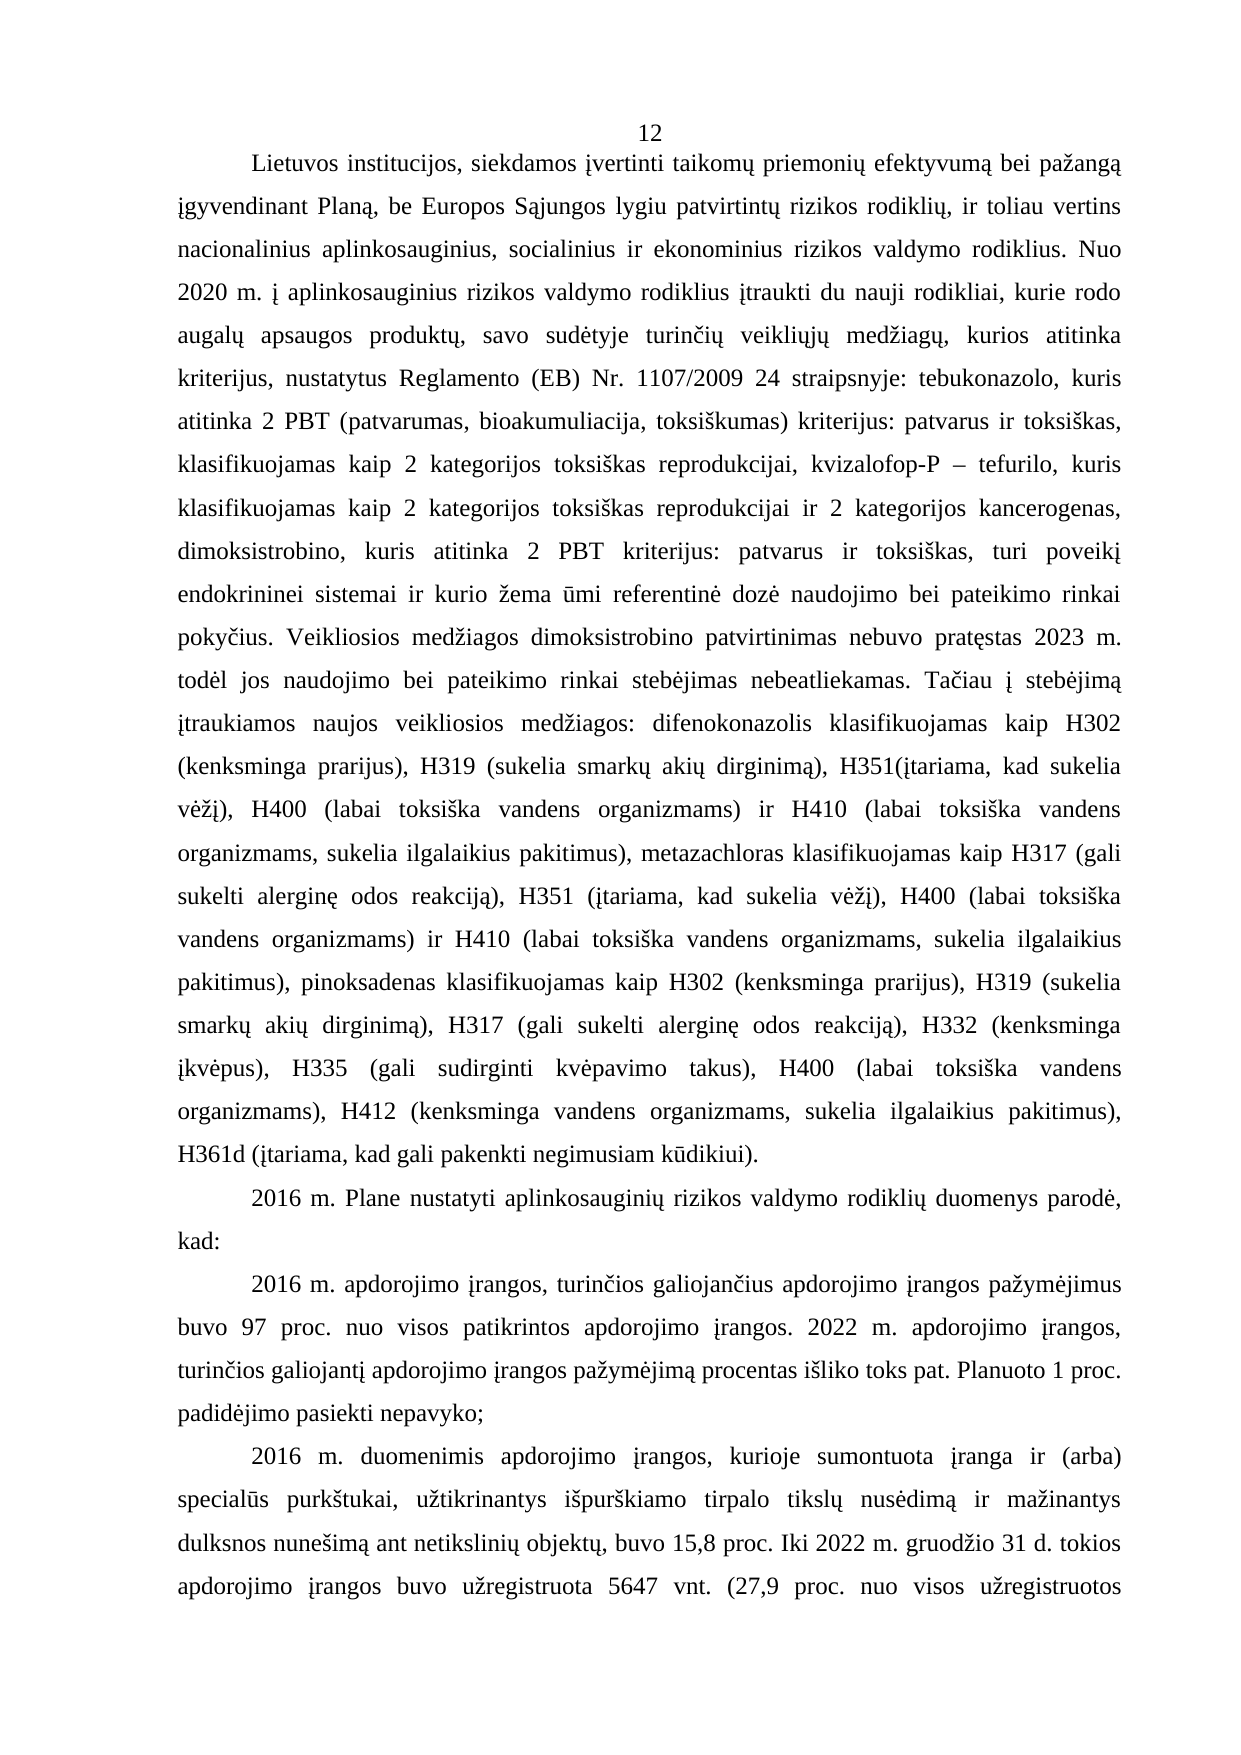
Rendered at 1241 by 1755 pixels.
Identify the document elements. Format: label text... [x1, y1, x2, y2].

text Lietuvos institucijos, siekdamos įvertinti taikomų priemonių efektyvumą bei pažangą įgyvendinant Planą, be Europos Sąjungos lygiu patvirtintų rizikos rodiklių, ir toliau vertins nacionalinius aplinkosauginius, socialinius ir ekonominius rizikos valdymo rodiklius. Nuo 2020 m. į aplinkosauginius rizikos valdymo rodiklius įtraukti du nauji rodikliai, kurie rodo augalų apsaugos produktų, savo sudėtyje turinčių veikliųjų medžiagų, kurios atitinka kriterijus, nustatytus Reglamento (EB) Nr. 1107/2009 24 straipsnyje: tebukonazolo, kuris atitinka 2 PBT (patvarumas, bioakumuliacija, toksiškumas) kriterijus: patvarus ir toksiškas, klasifikuojamas kaip 2 kategorijos toksiškas reprodukcijai, kvizalofop-P – tefurilo, kuris klasifikuojamas kaip 2 kategorijos toksiškas reprodukcijai ir 2 kategorijos kancerogenas, dimoksistrobino, kuris atitinka 2 PBT kriterijus: patvarus ir toksiškas, turi poveikį endokrininei sistemai ir kurio žema ūmi referentinė dozė naudojimo bei pateikimo rinkai pokyčius. Veikliosios medžiagos dimoksistrobino patvirtinimas nebuvo pratęstas 2023 m. todėl jos naudojimo bei pateikimo rinkai stebėjimas nebeatliekamas. Tačiau į stebėjimą įtraukiamos naujos veikliosios medžiagos: difenokonazolis klasifikuojamas kaip H302 (kenksminga prarijus), H319 (sukelia smarkų akių dirginimą), H351(įtariama, kad sukelia vėžį), H400 (labai toksiška vandens organizmams) ir H410 (labai toksiška vandens organizmams, sukelia ilgalaikius pakitimus), metazachloras klasifikuojamas kaip H317 (gali sukelti alerginę odos reakciją), H351 (įtariama, kad sukelia vėžį), H400 (labai toksiška vandens organizmams) ir H410 (labai toksiška vandens organizmams, sukelia ilgalaikius pakitimus), pinoksadenas klasifikuojamas kaip H302 (kenksminga prarijus), H319 (sukelia smarkų akių dirginimą), H317 (gali sukelti alerginę odos reakciją), H332 (kenksminga įkvėpus), H335 (gali sudirginti kvėpavimo takus), H400 (labai toksiška vandens organizmams), H412 (kenksminga vandens organizmams, sukelia ilgalaikius pakitimus), H361d (įtariama, kad gali pakenkti negimusiam kūdikiui). [177, 148, 1122, 1168]
text 2016 m. Plane nustatyti aplinkosauginių rizikos valdymo rodiklių duomenys parodė, kad: [177, 1183, 1122, 1254]
text 2016 m. duomenimis apdorojimo įrangos, kurioje sumontuota įranga ir (arba) specialūs purkštukai, užtikrinantys išpurškiamo tirpalo tikslų nusėdimą ir mažinantys dulksnos nunešimą ant netikslinių objektų, buvo 15,8 proc. Iki 2022 m. gruodžio 31 d. tokios apdorojimo įrangos buvo užregistruota 5647 vnt. (27,9 proc. nuo visos užregistruotos [177, 1441, 1122, 1599]
text 2016 m. apdorojimo įrangos, turinčios galiojančius apdorojimo įrangos pažymėjimus buvo 97 proc. nuo visos patikrintos apdorojimo įrangos. 2022 m. apdorojimo įrangos, turinčios galiojantį apdorojimo įrangos pažymėjimą procentas išliko toks pat. Planuoto 1 proc. padidėjimo pasiekti nepavyko; [177, 1269, 1122, 1427]
